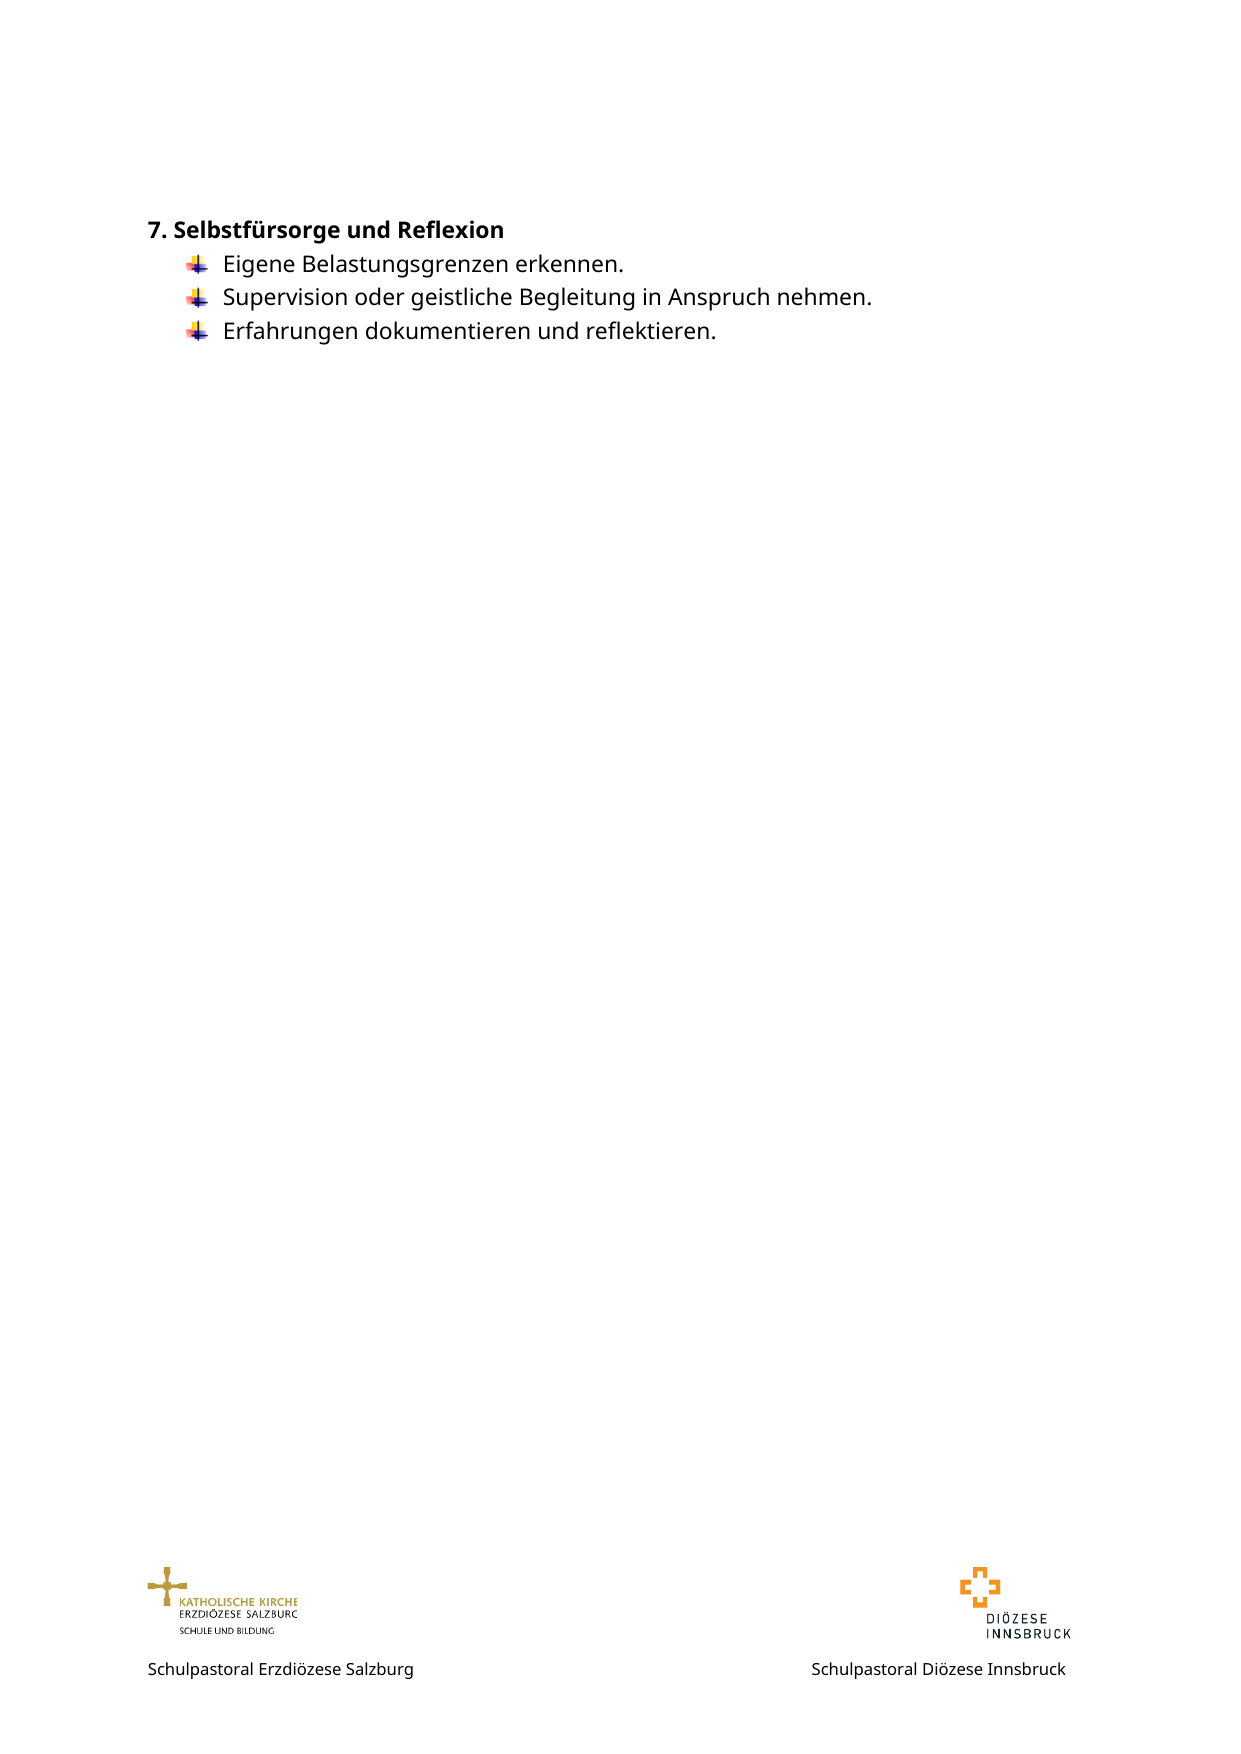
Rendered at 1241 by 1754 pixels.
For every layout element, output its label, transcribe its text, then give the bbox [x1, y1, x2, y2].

list Supervision oder geistliche Begleitung in Anspruch nehmen. [185, 281, 1093, 313]
text 7. Selbstfürsorge und Reflexion [148, 214, 1093, 246]
list Erfahrungen dokumentieren und reflektieren. [185, 315, 1093, 346]
list Eigene Belastungsgrenzen erkennen. [185, 248, 1093, 279]
